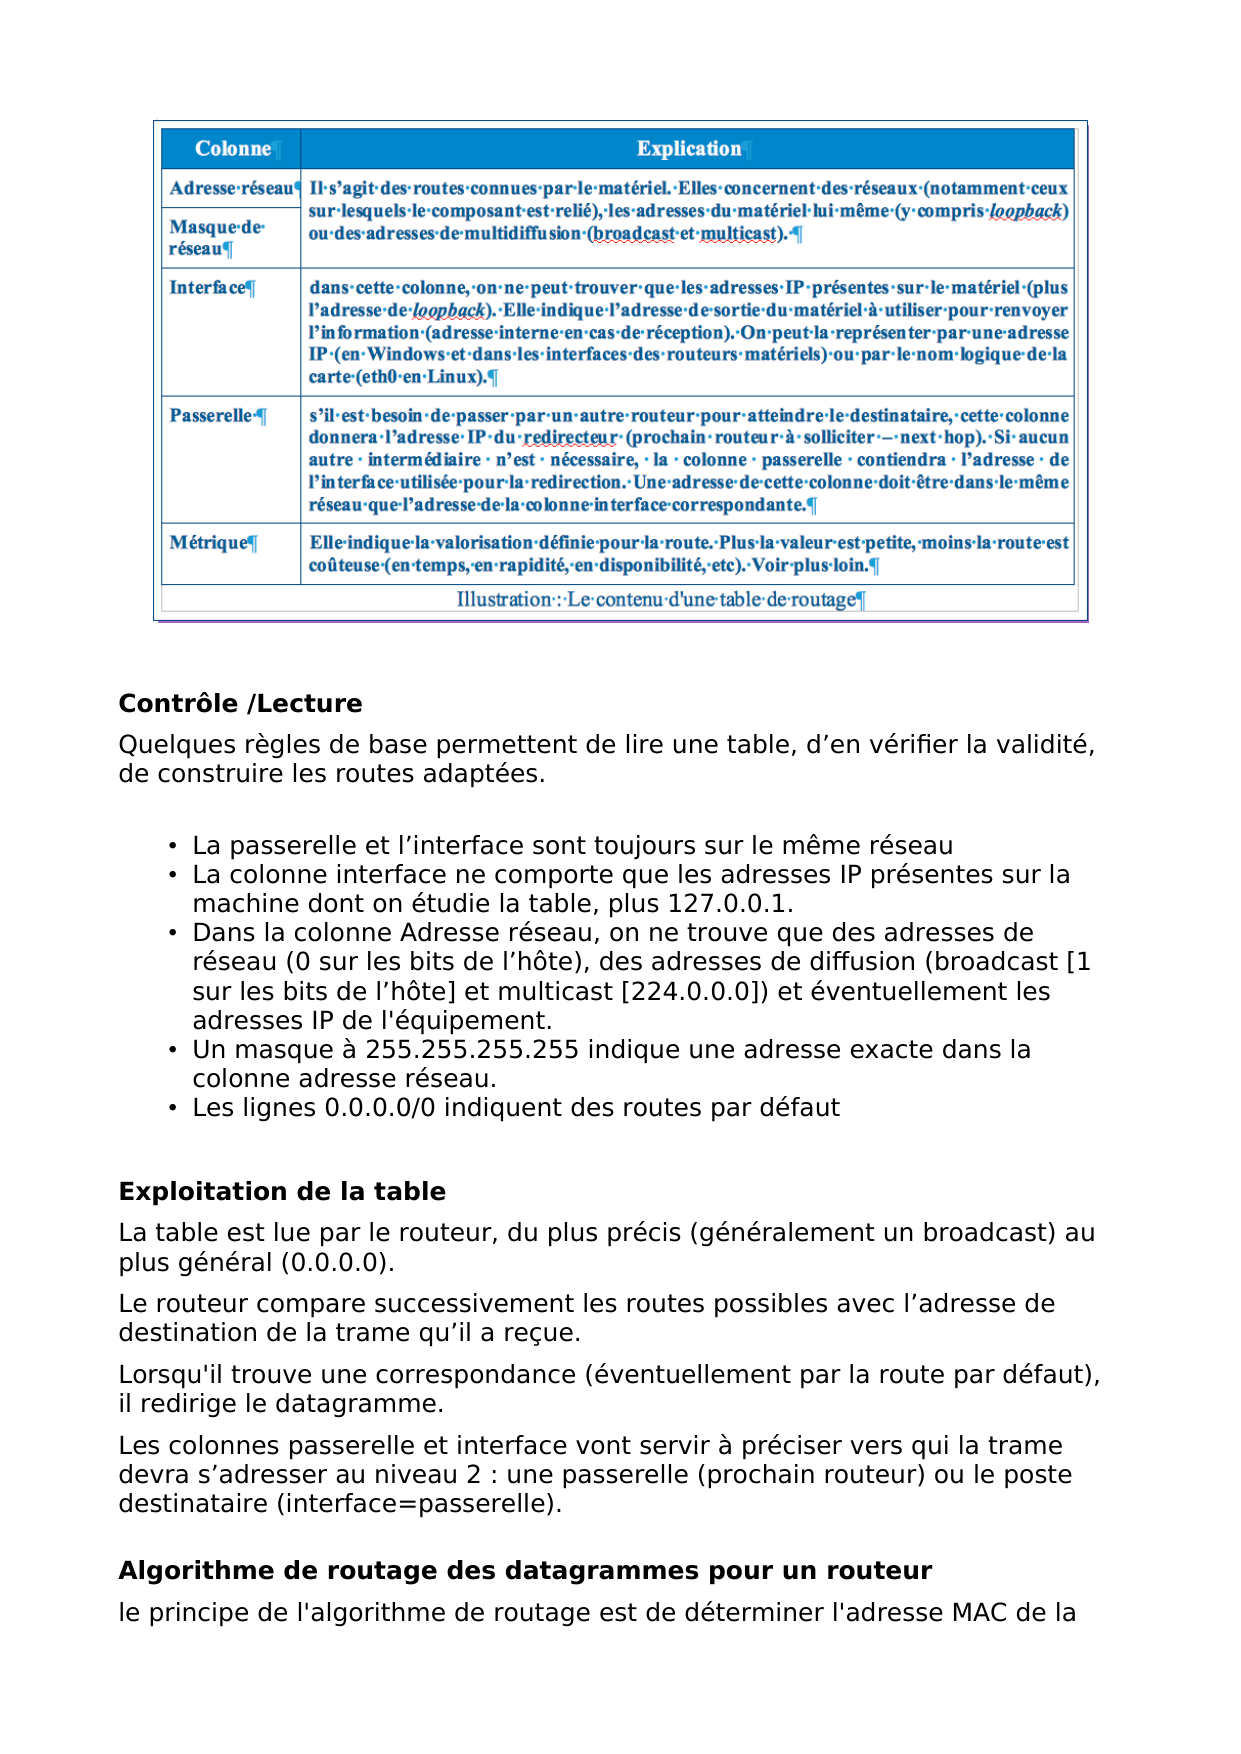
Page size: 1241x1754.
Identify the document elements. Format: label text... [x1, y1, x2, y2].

text Lorsqu'il trouve une correspondance (éventuellement par la route par défaut), il redirige le datagramme. [118, 1360, 1122, 1419]
text La table est lue par le routeur, du plus précis (généralement un broadcast) au plus général (0.0.0.0). [118, 1219, 1122, 1277]
text le principe de l'algorithme de routage est de déterminer l'adresse MAC de la [118, 1598, 1122, 1627]
subtitle Exploitation de la table [118, 1177, 1122, 1206]
list La colonne interface ne comporte que les adresses IP présentes sur la machine dont on étudie la table, plus 127.0.0.1. [177, 860, 1122, 918]
subtitle Algorithme de routage des datagrammes pour un routeur [118, 1556, 1122, 1585]
text Quelques règles de base permettent de lire une table, d’en vérifier la validité, de construire les routes adaptées. [118, 731, 1122, 789]
text Les colonnes passerelle et interface vont servir à préciser vers qui la trame devra s’adresser au niveau 2 : une passerelle (prochain routeur) ou le poste destinataire (interface=passerelle). [118, 1431, 1122, 1519]
subtitle Contrôle /Lecture [118, 689, 1122, 718]
picture [151, 118, 1089, 623]
text Le routeur compare successivement les routes possibles avec l’adresse de destination de la trame qu’il a reçue. [118, 1289, 1122, 1348]
list Dans la colonne Adresse réseau, on ne trouve que des adresses de réseau (0 sur les bits de l’hôte), des adresses de diffusion (broadcast [1 sur les bits de l’hôte] et multicast [224.0.0.0]) et éventuellement les adresses IP de l'équipement. [177, 918, 1122, 1035]
list Un masque à 255.255.255.255 indique une adresse exacte dans la colonne adresse réseau. [177, 1035, 1122, 1093]
list Les lignes 0.0.0.0/0 indiquent des routes par défaut [177, 1093, 1122, 1122]
list La passerelle et l’interface sont toujours sur le même réseau [177, 831, 1122, 860]
